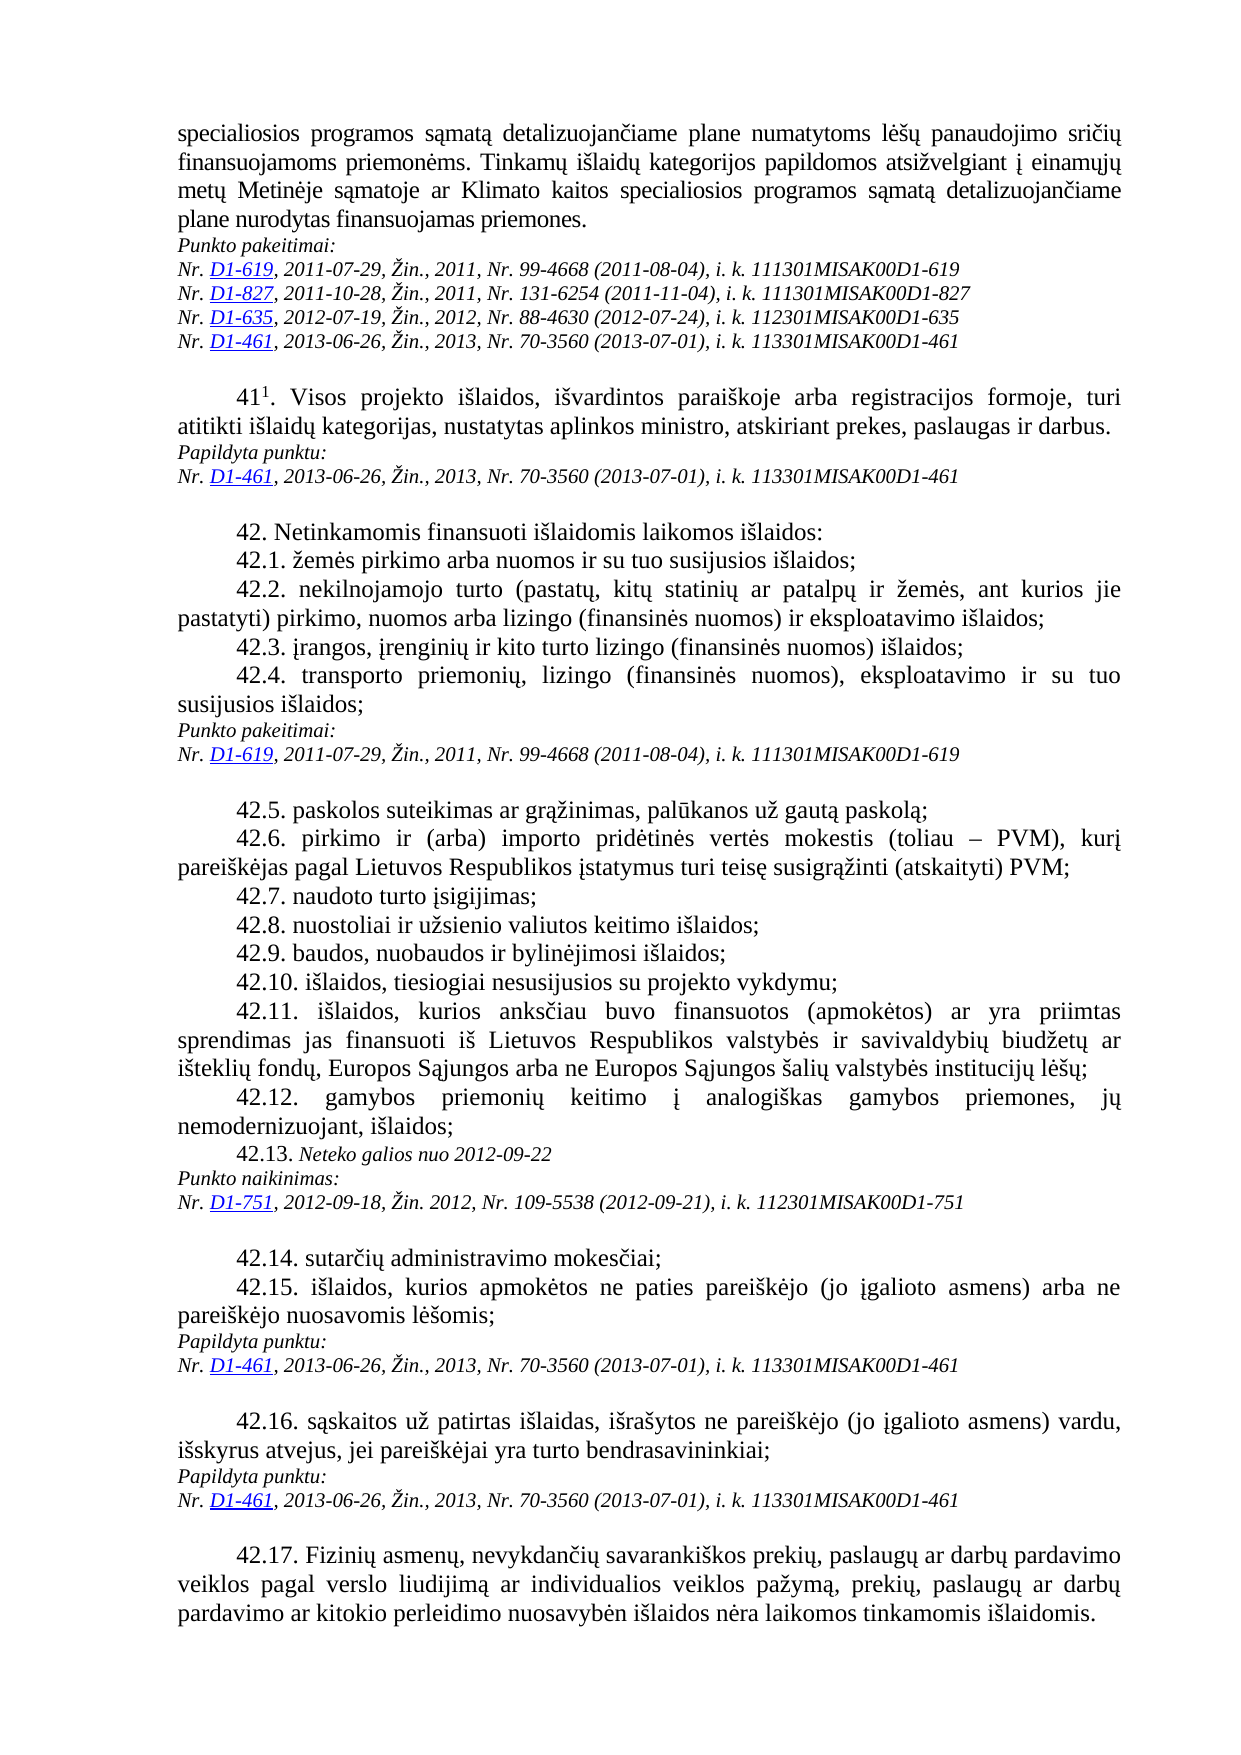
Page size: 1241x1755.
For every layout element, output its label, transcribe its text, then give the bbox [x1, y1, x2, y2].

text specialiosios programos sąmatą detalizuojančiame plane numatytoms lėšų panaudojimo sričių finansuojamoms priemonėms. Tinkamų išlaidų kategorijos papildomos atsižvelgiant į einamųjų metų Metinėje sąmatoje ar Klimato kaitos specialiosios programos sąmatą detalizuojančiame plane nurodytas finansuojamas priemones. [177, 118, 1122, 233]
text Nr. D1-751, 2012-09-18, Žin. 2012, Nr. 109-5538 (2012-09-21), i. k. 112301MISAK00D1-751 [177, 1190, 1122, 1214]
text 411. Visos projekto išlaidos, išvardintos paraiškoje arba registracijos formoje, turi atitikti išlaidų kategorijas, nustatytas aplinkos ministro, atskiriant prekes, paslaugas ir darbus. [177, 382, 1122, 440]
text Nr. D1-461, 2013-06-26, Žin., 2013, Nr. 70-3560 (2013-07-01), i. k. 113301MISAK00D1-461 [177, 464, 1122, 488]
text 42.12. gamybos priemonių keitimo į analogiškas gamybos priemones, jų nemodernizuojant, išlaidos; [177, 1082, 1122, 1140]
text Papildyta punktu: [177, 1329, 1122, 1353]
text 42.3. įrangos, įrenginių ir kito turto lizingo (finansinės nuomos) išlaidos; [177, 632, 1122, 660]
text Punkto pakeitimai: [177, 233, 1122, 257]
text 42.14. sutarčių administravimo mokesčiai; [177, 1243, 1122, 1272]
text 42.2. nekilnojamojo turto (pastatų, kitų statinių ar patalpų ir žemės, ant kurios jie pastatyti) pirkimo, nuomos arba lizingo (finansinės nuomos) ir eksploatavimo išlaidos; [177, 574, 1122, 632]
text 42.16. sąskaitos už patirtas išlaidas, išrašytos ne pareiškėjo (jo įgalioto asmens) vardu, išskyrus atvejus, jei pareiškėjai yra turto bendrasavininkiai; [177, 1406, 1122, 1463]
text Papildyta punktu: [177, 440, 1122, 464]
text Nr. D1-827, 2011-10-28, Žin., 2011, Nr. 131-6254 (2011-11-04), i. k. 111301MISAK00D1-827 [177, 281, 1122, 305]
text 42.6. pirkimo ir (arba) importo pridėtinės vertės mokestis (toliau – PVM), kurį pareiškėjas pagal Lietuvos Respublikos įstatymus turi teisę susigrąžinti (atskaityti) PVM; [177, 823, 1122, 881]
text 42.7. naudoto turto įsigijimas; [177, 881, 1122, 910]
text 42.15. išlaidos, kurios apmokėtos ne paties pareiškėjo (jo įgalioto asmens) arba ne pareiškėjo nuosavomis lėšomis; [177, 1272, 1122, 1329]
text 42.9. baudos, nuobaudos ir bylinėjimosi išlaidos; [177, 938, 1122, 967]
text 42.17. Fizinių asmenų, nevykdančių savarankiškos prekių, paslaugų ar darbų pardavimo veiklos pagal verslo liudijimą ar individualios veiklos pažymą, prekių, paslaugų ar darbų pardavimo ar kitokio perleidimo nuosavybėn išlaidos nėra laikomos tinkamomis išlaidomis. [177, 1540, 1122, 1627]
text 42.10. išlaidos, tiesiogiai nesusijusios su projekto vykdymu; [177, 967, 1122, 996]
text 42.13. Neteko galios nuo 2012-09-22 [177, 1140, 1122, 1166]
text Nr. D1-461, 2013-06-26, Žin., 2013, Nr. 70-3560 (2013-07-01), i. k. 113301MISAK00D1-461 [177, 1353, 1122, 1377]
text 42.4. transporto priemonių, lizingo (finansinės nuomos), eksploatavimo ir su tuo susijusios išlaidos; [177, 660, 1122, 718]
text Nr. D1-635, 2012-07-19, Žin., 2012, Nr. 88-4630 (2012-07-24), i. k. 112301MISAK00D1-635 [177, 305, 1122, 329]
text Nr. D1-461, 2013-06-26, Žin., 2013, Nr. 70-3560 (2013-07-01), i. k. 113301MISAK00D1-461 [177, 1488, 1122, 1512]
text Nr. D1-619, 2011-07-29, Žin., 2011, Nr. 99-4668 (2011-08-04), i. k. 111301MISAK00D1-619 [177, 257, 1122, 281]
text 42.8. nuostoliai ir užsienio valiutos keitimo išlaidos; [177, 910, 1122, 938]
text 42.5. paskolos suteikimas ar grąžinimas, palūkanos už gautą paskolą; [177, 795, 1122, 823]
text Punkto naikinimas: [177, 1166, 1122, 1190]
text Papildyta punktu: [177, 1463, 1122, 1488]
text Nr. D1-619, 2011-07-29, Žin., 2011, Nr. 99-4668 (2011-08-04), i. k. 111301MISAK00D1-619 [177, 742, 1122, 766]
text Nr. D1-461, 2013-06-26, Žin., 2013, Nr. 70-3560 (2013-07-01), i. k. 113301MISAK00D1-461 [177, 329, 1122, 353]
text 42. Netinkamomis finansuoti išlaidomis laikomos išlaidos: [177, 517, 1122, 545]
text Punkto pakeitimai: [177, 718, 1122, 742]
text 42.1. žemės pirkimo arba nuomos ir su tuo susijusios išlaidos; [177, 545, 1122, 574]
text 42.11. išlaidos, kurios anksčiau buvo finansuotos (apmokėtos) ar yra priimtas sprendimas jas finansuoti iš Lietuvos Respublikos valstybės ir savivaldybių biudžetų ar išteklių fondų, Europos Sąjungos arba ne Europos Sąjungos šalių valstybės institucijų lėšų; [177, 996, 1122, 1082]
